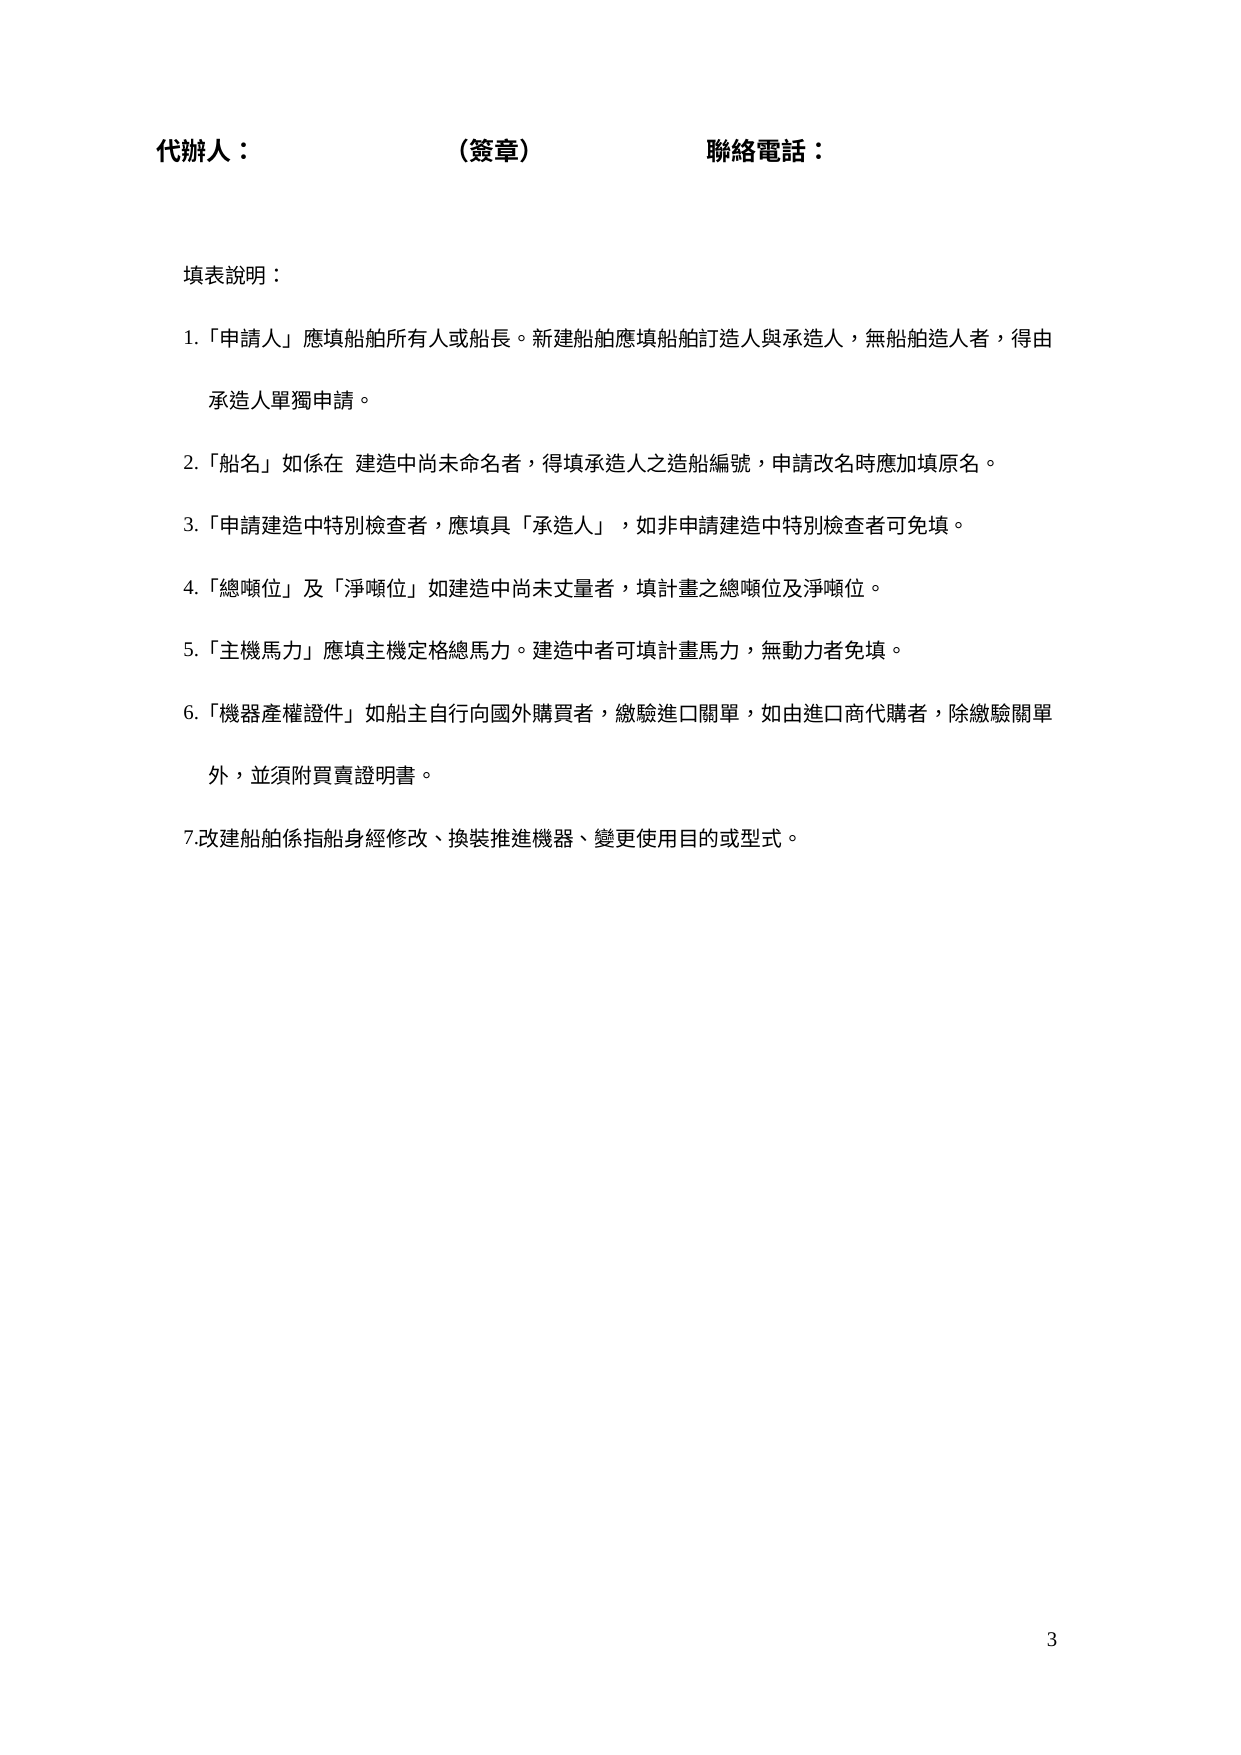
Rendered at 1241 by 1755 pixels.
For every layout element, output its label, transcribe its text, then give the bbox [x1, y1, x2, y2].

text 2.「船名」如係在 建造中尚未命名者，得填承造人之造船編號，申請改名時應加填原名。 [183, 420, 1057, 483]
text 6.「機器產權證件」如船主自行向國外購買者，繳驗進口關單，如由進口商代購者，除繳驗關單外，並須附買賣證明書。 [183, 670, 1057, 795]
text 7.改建船舶係指船身經修改、換裝推進機器、變更使用目的或型式。 [183, 795, 1057, 858]
table_cell [1157, 108, 1172, 233]
text 1.「申請人」應填船舶所有人或船長。新建船舶應填船舶訂造人與承造人，無船舶造人者，得由承造人單獨申請。 [183, 295, 1057, 420]
text 5.「主機馬力」應填主機定格總馬力。建造中者可填計畫馬力，無動力者免填。 [183, 608, 1057, 670]
text 4.「總噸位」及「淨噸位」如建造中尚未丈量者，填計畫之總噸位及淨噸位。 [183, 545, 1057, 608]
text 3.「申請建造中特別檢查者，應填具「承造人」，如非申請建造中特別檢查者可免填。 [183, 483, 1057, 545]
table_cell [66, 170, 1157, 233]
text 填表說明： [183, 233, 1057, 295]
table_cell 代辦人： （簽章） 聯絡電話： [66, 108, 1157, 170]
